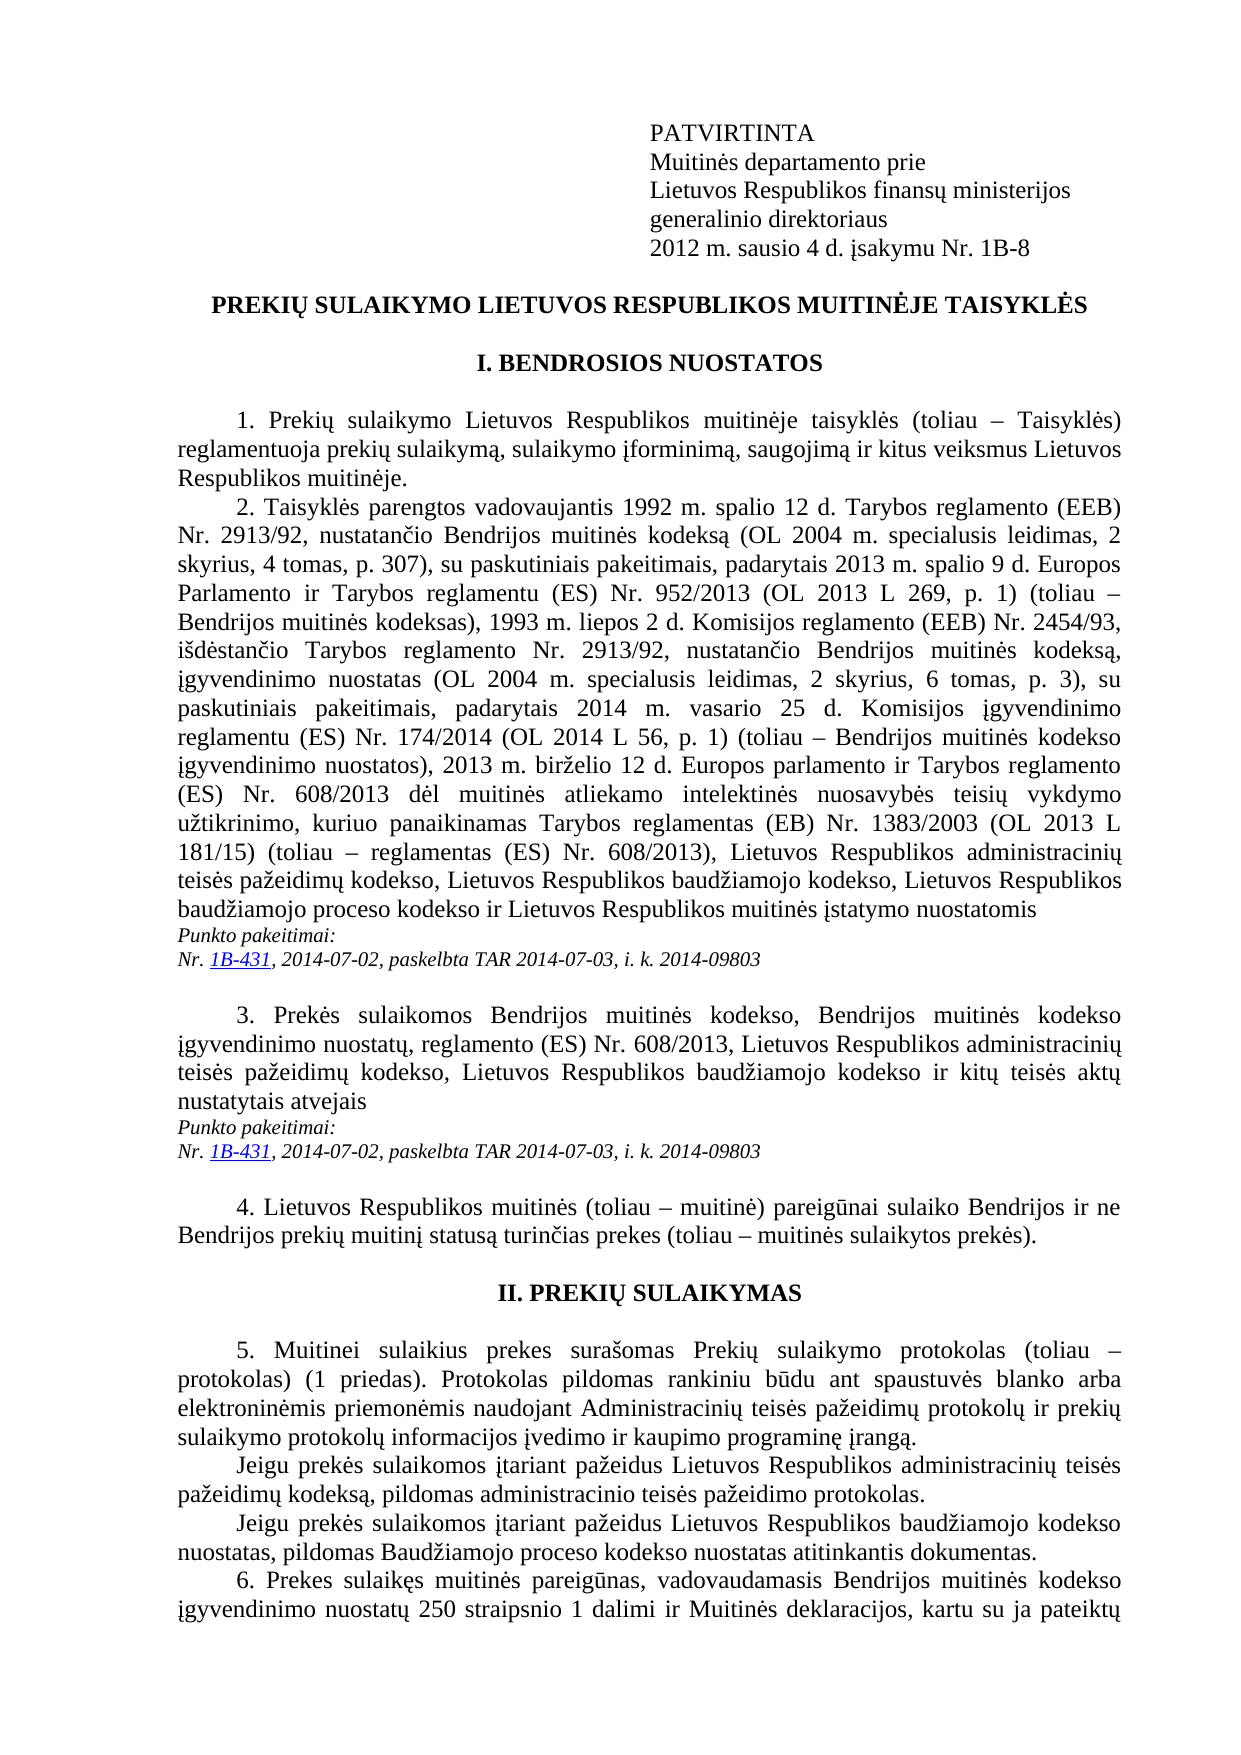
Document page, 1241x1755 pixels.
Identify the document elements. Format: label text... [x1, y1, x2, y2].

text Nr. 1B-431, 2014-07-02, paskelbta TAR 2014-07-03, i. k. 2014-09803 [177, 947, 1122, 971]
text Punkto pakeitimai: [177, 923, 1122, 947]
text PATVIRTINTA [649, 118, 1122, 147]
text 3. Prekės sulaikomos Bendrijos muitinės kodekso, Bendrijos muitinės kodekso įgyvendinimo nuostatų, reglamento (ES) Nr. 608/2013, Lietuvos Respublikos administracinių teisės pažeidimų kodekso, Lietuvos Respublikos baudžiamojo kodekso ir kitų teisės aktų nustatytais atvejais [177, 1000, 1122, 1115]
text Punkto pakeitimai: [177, 1115, 1122, 1139]
text 2. Taisyklės parengtos vadovaujantis 1992 m. spalio 12 d. Tarybos reglamento (EEB) Nr. 2913/92, nustatančio Bendrijos muitinės kodeksą (OL 2004 m. specialusis leidimas, 2 skyrius, 4 tomas, p. 307), su paskutiniais pakeitimais, padarytais 2013 m. spalio 9 d. Europos Parlamento ir Tarybos reglamentu (ES) Nr. 952/2013 (OL 2013 L 269, p. 1) (toliau – Bendrijos muitinės kodeksas), 1993 m. liepos 2 d. Komisijos reglamento (EEB) Nr. 2454/93, išdėstančio Tarybos reglamento Nr. 2913/92, nustatančio Bendrijos muitinės kodeksą, įgyvendinimo nuostatas (OL 2004 m. specialusis leidimas, 2 skyrius, 6 tomas, p. 3), su paskutiniais pakeitimais, padarytais 2014 m. vasario 25 d. Komisijos įgyvendinimo reglamentu (ES) Nr. 174/2014 (OL 2014 L 56, p. 1) (toliau – Bendrijos muitinės kodekso įgyvendinimo nuostatos), 2013 m. birželio 12 d. Europos parlamento ir Tarybos reglamento (ES) Nr. 608/2013 dėl muitinės atliekamo intelektinės nuosavybės teisių vykdymo užtikrinimo, kuriuo panaikinamas Tarybos reglamentas (EB) Nr. 1383/2003 (OL 2013 L 181/15) (toliau – reglamentas (ES) Nr. 608/2013), Lietuvos Respublikos administracinių teisės pažeidimų kodekso, Lietuvos Respublikos baudžiamojo kodekso, Lietuvos Respublikos baudžiamojo proceso kodekso ir Lietuvos Respublikos muitinės įstatymo nuostatomis [177, 492, 1122, 923]
text Jeigu prekės sulaikomos įtariant pažeidus Lietuvos Respublikos administracinių teisės pažeidimų kodeksą, pildomas administracinio teisės pažeidimo protokolas. [177, 1451, 1122, 1508]
text 2012 m. sausio 4 d. įsakymu Nr. 1B-8 [649, 233, 1122, 262]
text 6. Prekes sulaikęs muitinės pareigūnas, vadovaudamasis Bendrijos muitinės kodekso įgyvendinimo nuostatų 250 straipsnio 1 dalimi ir Muitinės deklaracijos, kartu su ja pateiktų [177, 1566, 1122, 1623]
text Nr. 1B-431, 2014-07-02, paskelbta TAR 2014-07-03, i. k. 2014-09803 [177, 1139, 1122, 1163]
text 4. Lietuvos Respublikos muitinės (toliau – muitinė) pareigūnai sulaiko Bendrijos ir ne Bendrijos prekių muitinį statusą turinčias prekes (toliau – muitinės sulaikytos prekės). [177, 1192, 1122, 1249]
text I. BENDROSIOS NUOSTATOS [177, 348, 1122, 377]
text PREKIŲ SULAIKYMO LIETUVOS RESPUBLIKOS MUITINĖJE TAISYKLĖS [177, 291, 1122, 319]
text II. PREKIŲ SULAIKYMAS [177, 1278, 1122, 1307]
text Jeigu prekės sulaikomos įtariant pažeidus Lietuvos Respublikos baudžiamojo kodekso nuostatas, pildomas Baudžiamojo proceso kodekso nuostatas atitinkantis dokumentas. [177, 1508, 1122, 1566]
text generalinio direktoriaus [649, 204, 1122, 233]
text 1. Prekių sulaikymo Lietuvos Respublikos muitinėje taisyklės (toliau – Taisyklės) reglamentuoja prekių sulaikymą, sulaikymo įforminimą, saugojimą ir kitus veiksmus Lietuvos Respublikos muitinėje. [177, 406, 1122, 492]
text Muitinės departamento prie [649, 147, 1122, 176]
text Lietuvos Respublikos finansų ministerijos [649, 176, 1122, 204]
text 5. Muitinei sulaikius prekes surašomas Prekių sulaikymo protokolas (toliau – protokolas) (1 priedas). Protokolas pildomas rankiniu būdu ant spaustuvės blanko arba elektroninėmis priemonėmis naudojant Administracinių teisės pažeidimų protokolų ir prekių sulaikymo protokolų informacijos įvedimo ir kaupimo programinę įrangą. [177, 1336, 1122, 1451]
